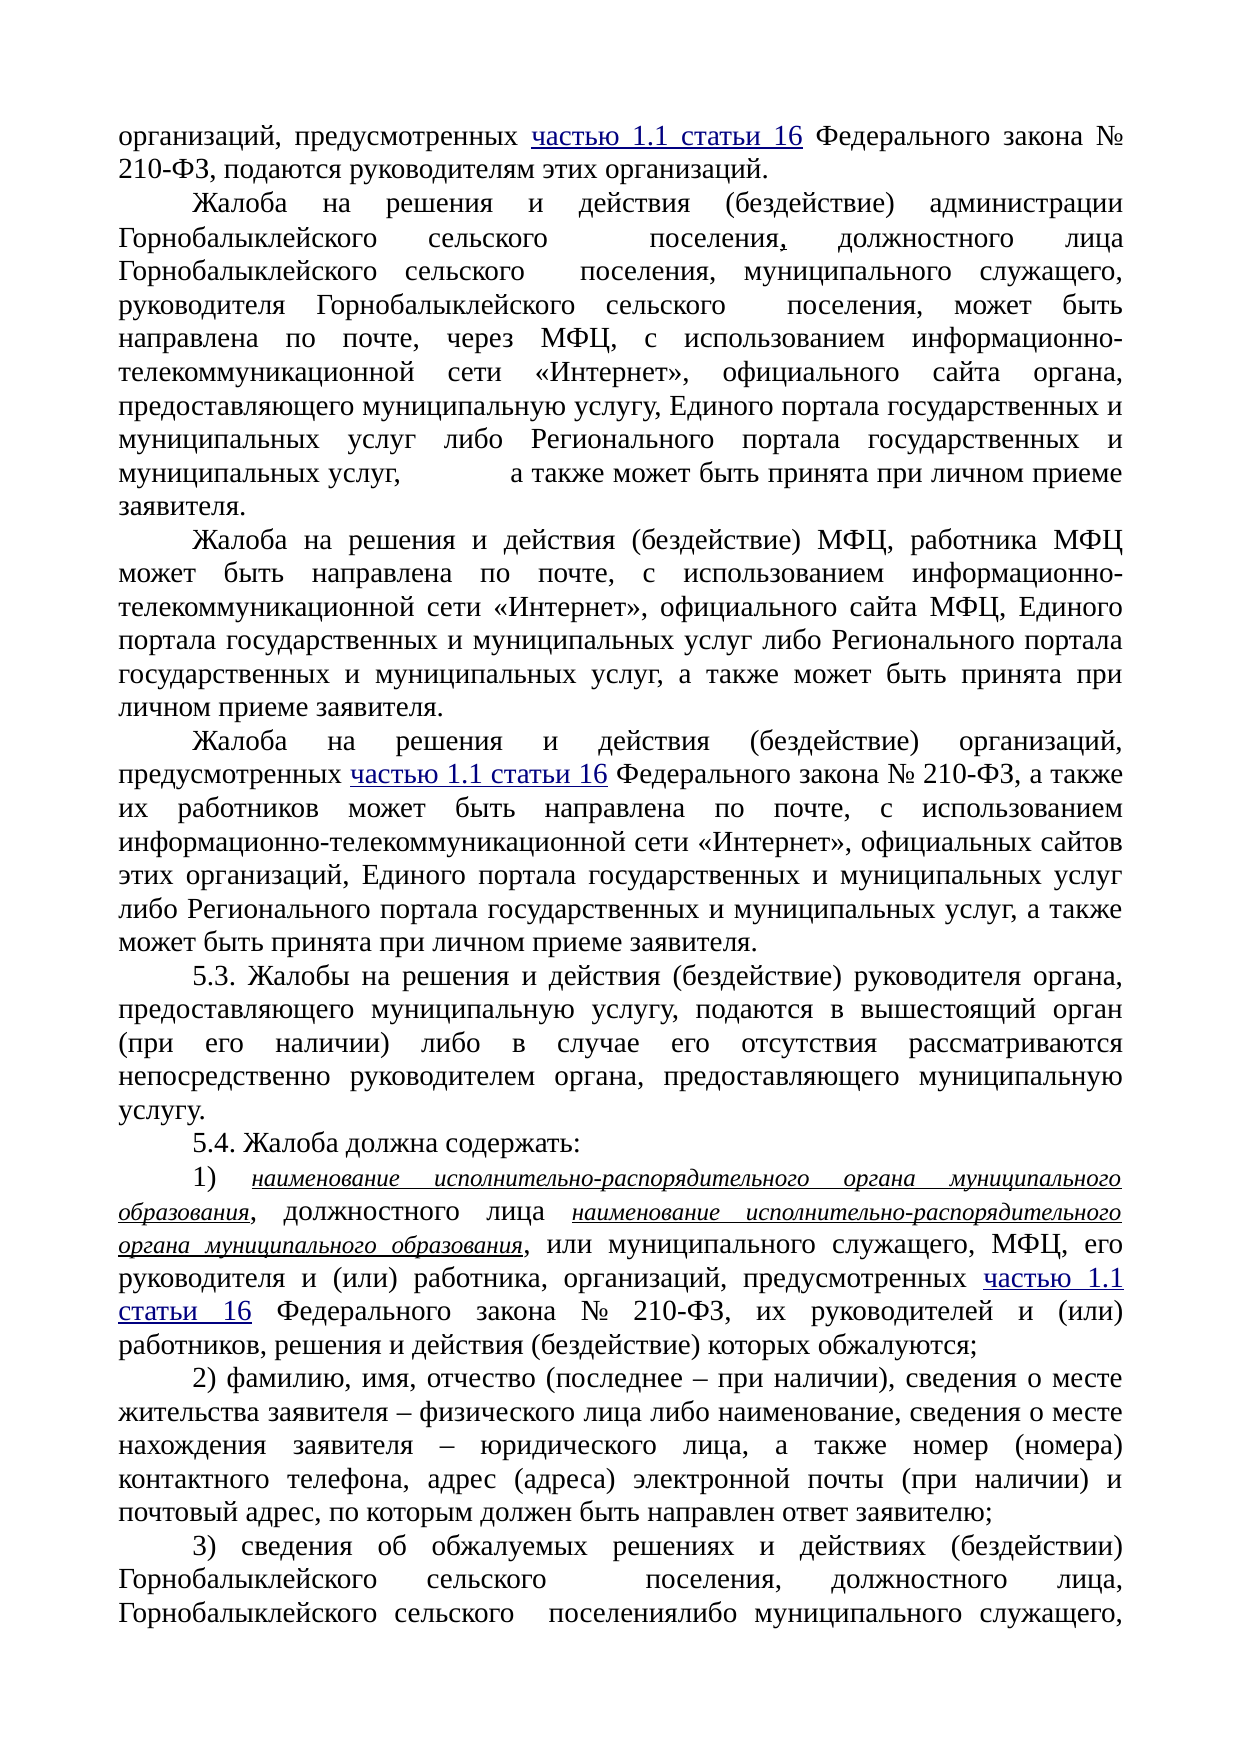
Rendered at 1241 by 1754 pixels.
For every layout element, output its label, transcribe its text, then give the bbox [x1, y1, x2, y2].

text 2) фамилию, имя, отчество (последнее – при наличии), сведения о месте жительства заявителя – физического лица либо наименование, сведения о месте нахождения заявителя – юридического лица, а также номер (номера) контактного телефона, адрес (адреса) электронной почты (при наличии) и почтовый адрес, по которым должен быть направлен ответ заявителю; [118, 1360, 1124, 1528]
text Жалоба на решения и действия (бездействие) организаций, предусмотренных частью 1.1 статьи 16 Федерального закона № 210-ФЗ, а также их работников может быть направлена по почте, с использованием информационно-телекоммуникационной сети «Интернет», официальных сайтов этих организаций, Единого портала государственных и муниципальных услуг либо Регионального портала государственных и муниципальных услуг, а также может быть принята при личном приеме заявителя. [118, 723, 1124, 958]
text 1) наименование исполнительно-распорядительного органа муниципального образования, должностного лица наименование исполнительно-распорядительного органа муниципального образования, или муниципального служащего, МФЦ, его руководителя и (или) работника, организаций, предусмотренных частью 1.1 статьи 16 Федерального закона № 210-ФЗ, их руководителей и (или) работников, решения и действия (бездействие) которых обжалуются; [118, 1159, 1124, 1360]
text Жалоба на решения и действия (бездействие) МФЦ, работника МФЦ может быть направлена по почте, с использованием информационно-телекоммуникационной сети «Интернет», официального сайта МФЦ, Единого портала государственных и муниципальных услуг либо Регионального портала государственных и муниципальных услуг, а также может быть принята при личном приеме заявителя. [118, 522, 1124, 723]
text 5.3. Жалобы на решения и действия (бездействие) руководителя органа, предоставляющего муниципальную услугу, подаются в вышестоящий орган (при его наличии) либо в случае его отсутствия рассматриваются непосредственно руководителем органа, предоставляющего муниципальную услугу. [118, 958, 1124, 1126]
text Жалоба на решения и действия (бездействие) администрации Горнобалыклейского сельского поселения, должностного лица Горнобалыклейского сельского поселения, муниципального служащего, руководителя Горнобалыклейского сельского поселения, может быть направлена по почте, через МФЦ, с использованием информационно-телекоммуникационной сети «Интернет», официального сайта органа, предоставляющего муниципальную услугу, Единого портала государственных и муниципальных услуг либо Регионального портала государственных и муниципальных услуг, а также может быть принята при личном приеме заявителя. [118, 185, 1124, 522]
text 3) сведения об обжалуемых решениях и действиях (бездействии) Горнобалыклейского сельского поселения, должностного лица, Горнобалыклейского сельского поселениялибо муниципального служащего, [118, 1528, 1124, 1629]
text организаций, предусмотренных частью 1.1 статьи 16 Федерального закона № 210-ФЗ, подаются руководителям этих организаций. [118, 118, 1124, 185]
text 5.4. Жалоба должна содержать: [118, 1126, 1122, 1159]
